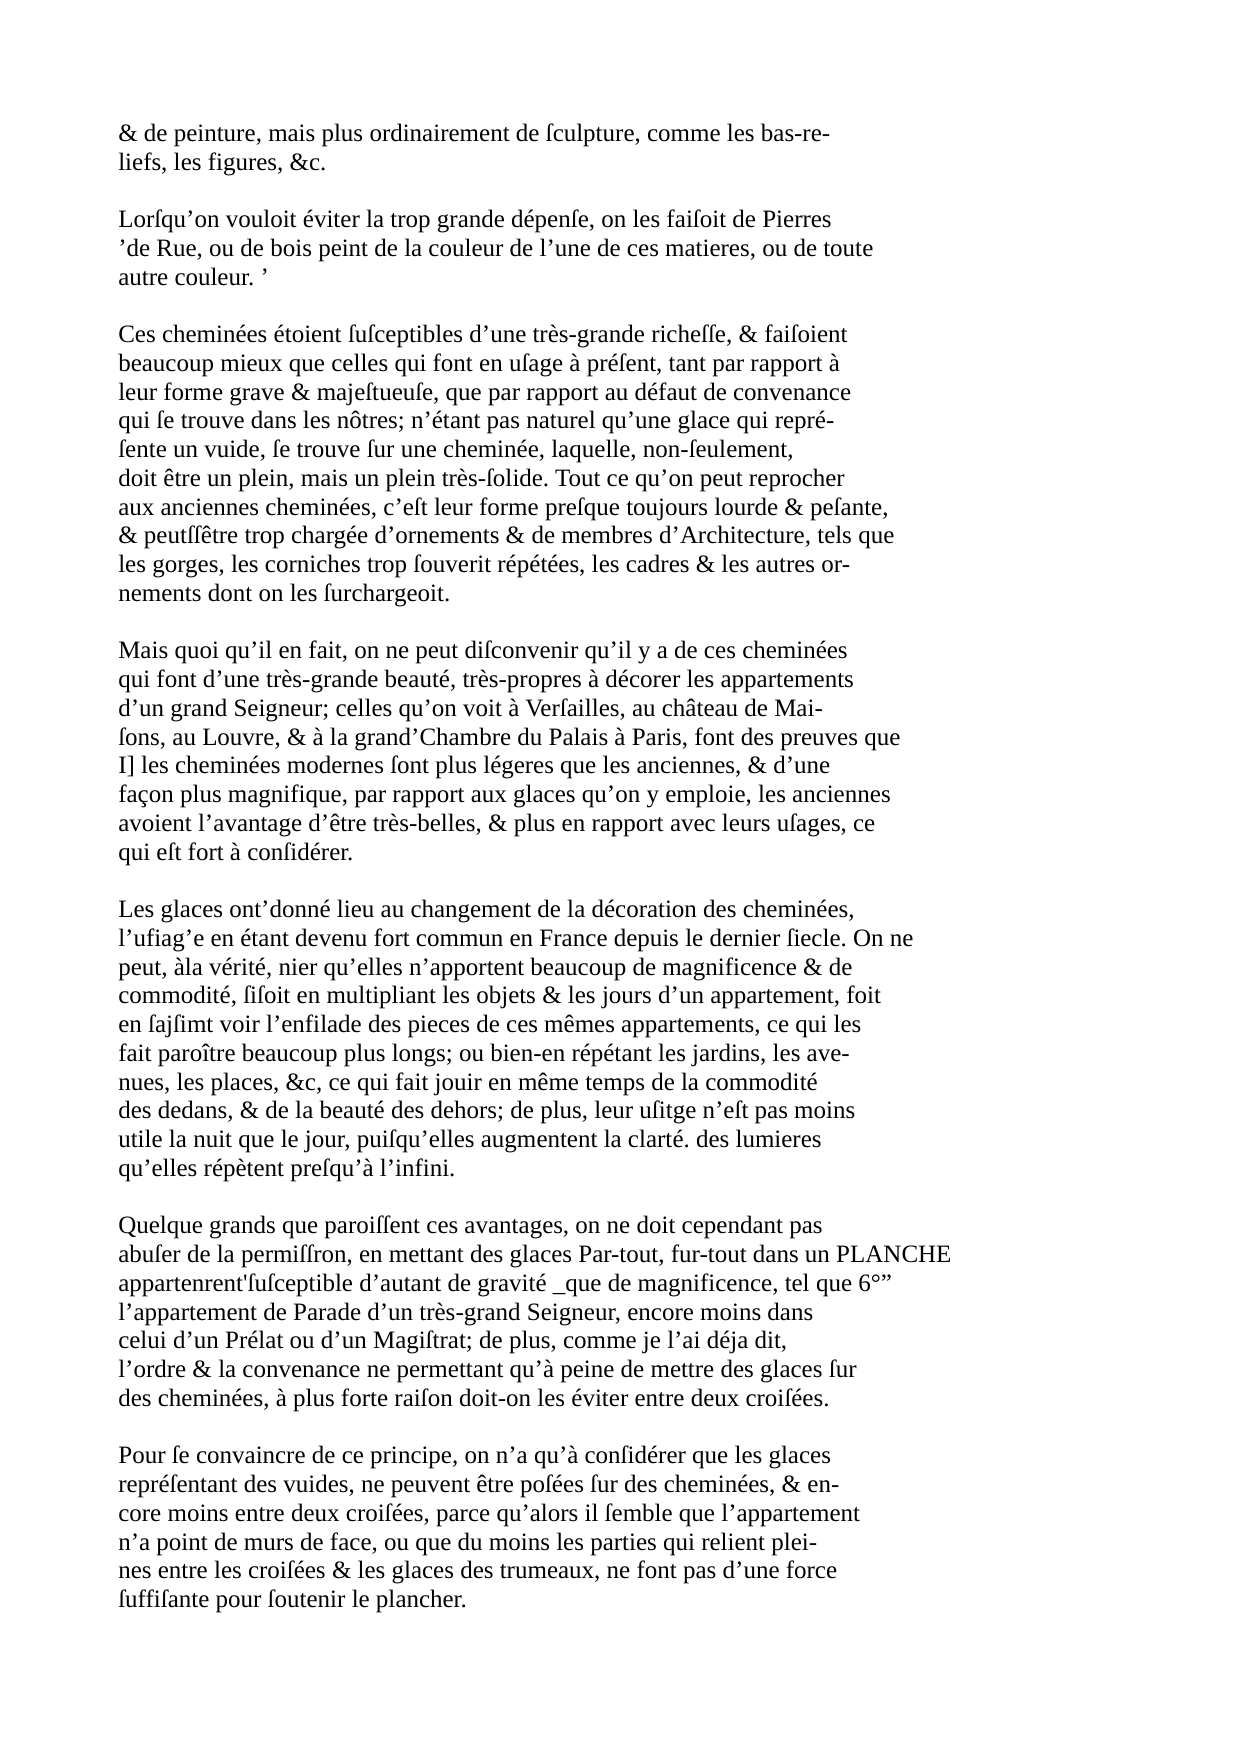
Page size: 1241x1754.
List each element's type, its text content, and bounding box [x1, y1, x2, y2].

text appartenrent'ſuſceptible d’autant de gravité _que de magnificence, tel que 6°” [118, 1268, 1122, 1297]
text autre couleur. ’ [118, 262, 1122, 291]
text qu’elles répètent preſqu’à l’infini. [118, 1153, 1122, 1182]
text liefs, les figures, &c. [118, 147, 1122, 176]
text celui d’un Prélat ou d’un Magiſtrat; de plus, comme je l’ai déja dit, [118, 1326, 1122, 1354]
text Quelque grands que paroiſſent ces avantages, on ne doit cependant pas [118, 1211, 1122, 1239]
text façon plus magnifique, par rapport aux glaces qu’on y emploie, les anciennes [118, 779, 1122, 808]
text Pour ſe convaincre de ce principe, on n’a qu’à conſidérer que les glaces [118, 1441, 1122, 1469]
text avoient l’avantage d’être très-belles, & plus en rapport avec leurs uſages, ce [118, 808, 1122, 837]
text Mais quoi qu’il en fait, on ne peut diſconvenir qu’il y a de ces cheminées [118, 636, 1122, 664]
text nements dont on les ſurchargeoit. [118, 578, 1122, 607]
text ſuffiſante pour ſoutenir le plancher. [118, 1584, 1122, 1613]
text Les glaces ont’donné lieu au changement de la décoration des cheminées, [118, 894, 1122, 923]
text les gorges, les corniches trop ſouverit répétées, les cadres & les autres or- [118, 549, 1122, 578]
text leur forme grave & majeſtueuſe, que par rapport au défaut de convenance [118, 377, 1122, 406]
text core moins entre deux croiſées, parce qu’alors il ſemble que l’appartement [118, 1498, 1122, 1527]
text I] les cheminées modernes ſont plus légeres que les anciennes, & d’une [118, 751, 1122, 779]
text utile la nuit que le jour, puiſqu’elles augmentent la clarté. des lumieres [118, 1124, 1122, 1153]
text commodité, ſiſoit en multipliant les objets & les jours d’un appartement, foit [118, 981, 1122, 1009]
text qui eſt fort à conſidérer. [118, 837, 1122, 866]
text qui font d’une très-grande beauté, très-propres à décorer les appartements [118, 664, 1122, 693]
text ’de Rue, ou de bois peint de la couleur de l’une de ces matieres, ou de toute [118, 233, 1122, 262]
text n’a point de murs de face, ou que du moins les parties qui relient plei- [118, 1527, 1122, 1556]
text repréſentant des vuides, ne peuvent être poſées ſur des cheminées, & en- [118, 1469, 1122, 1498]
text d’un grand Seigneur; celles qu’on voit à Verſailles, au château de Mai- [118, 693, 1122, 722]
text qui ſe trouve dans les nôtres; n’étant pas naturel qu’une glace qui repré- [118, 406, 1122, 434]
text des cheminées, à plus forte raiſon doit-on les éviter entre deux croiſées. [118, 1383, 1122, 1412]
text nes entre les croiſées & les glaces des trumeaux, ne font pas d’une force [118, 1556, 1122, 1584]
text l’ufiag’e en étant devenu fort commun en France depuis le dernier ſiecle. On ne [118, 923, 1122, 952]
text des dedans, & de la beauté des dehors; de plus, leur uſitge n’eſt pas moins [118, 1096, 1122, 1124]
text ſons, au Louvre, & à la grand’Chambre du Palais à Paris, font des preuves que [118, 722, 1122, 751]
text Ces cheminées étoient ſuſceptibles d’une très-grande richeſſe, & faiſoient [118, 319, 1122, 348]
text peut, àla vérité, nier qu’elles n’apportent beaucoup de magnificence & de [118, 952, 1122, 981]
text en ſajſimt voir l’enfilade des pieces de ces mêmes appartements, ce qui les [118, 1009, 1122, 1038]
text abuſer de la permiſſron, en mettant des glaces Par-tout, fur-tout dans un PLANCHE [118, 1239, 1122, 1268]
text nues, les places, &c, ce qui fait jouir en même temps de la commodité [118, 1067, 1122, 1096]
text l’ordre & la convenance ne permettant qu’à peine de mettre des glaces ſur [118, 1354, 1122, 1383]
text doit être un plein, mais un plein très-ſolide. Tout ce qu’on peut reprocher [118, 463, 1122, 492]
text beaucoup mieux que celles qui font en uſage à préſent, tant par rapport à [118, 348, 1122, 377]
text ſente un vuide, ſe trouve ſur une cheminée, laquelle, non-ſeulement, [118, 434, 1122, 463]
text l’appartement de Parade d’un très-grand Seigneur, encore moins dans [118, 1297, 1122, 1326]
text & de peinture, mais plus ordinairement de ſculpture, comme les bas-re- [118, 118, 1122, 147]
text Lorſqu’on vouloit éviter la trop grande dépenſe, on les faiſoit de Pierres [118, 204, 1122, 233]
text aux anciennes cheminées, c’eſt leur forme preſque toujours lourde & peſante, [118, 492, 1122, 521]
text fait paroître beaucoup plus longs; ou bien-en répétant les jardins, les ave- [118, 1038, 1122, 1067]
text & peutſſêtre trop chargée d’ornements & de membres d’Architecture, tels que [118, 521, 1122, 549]
